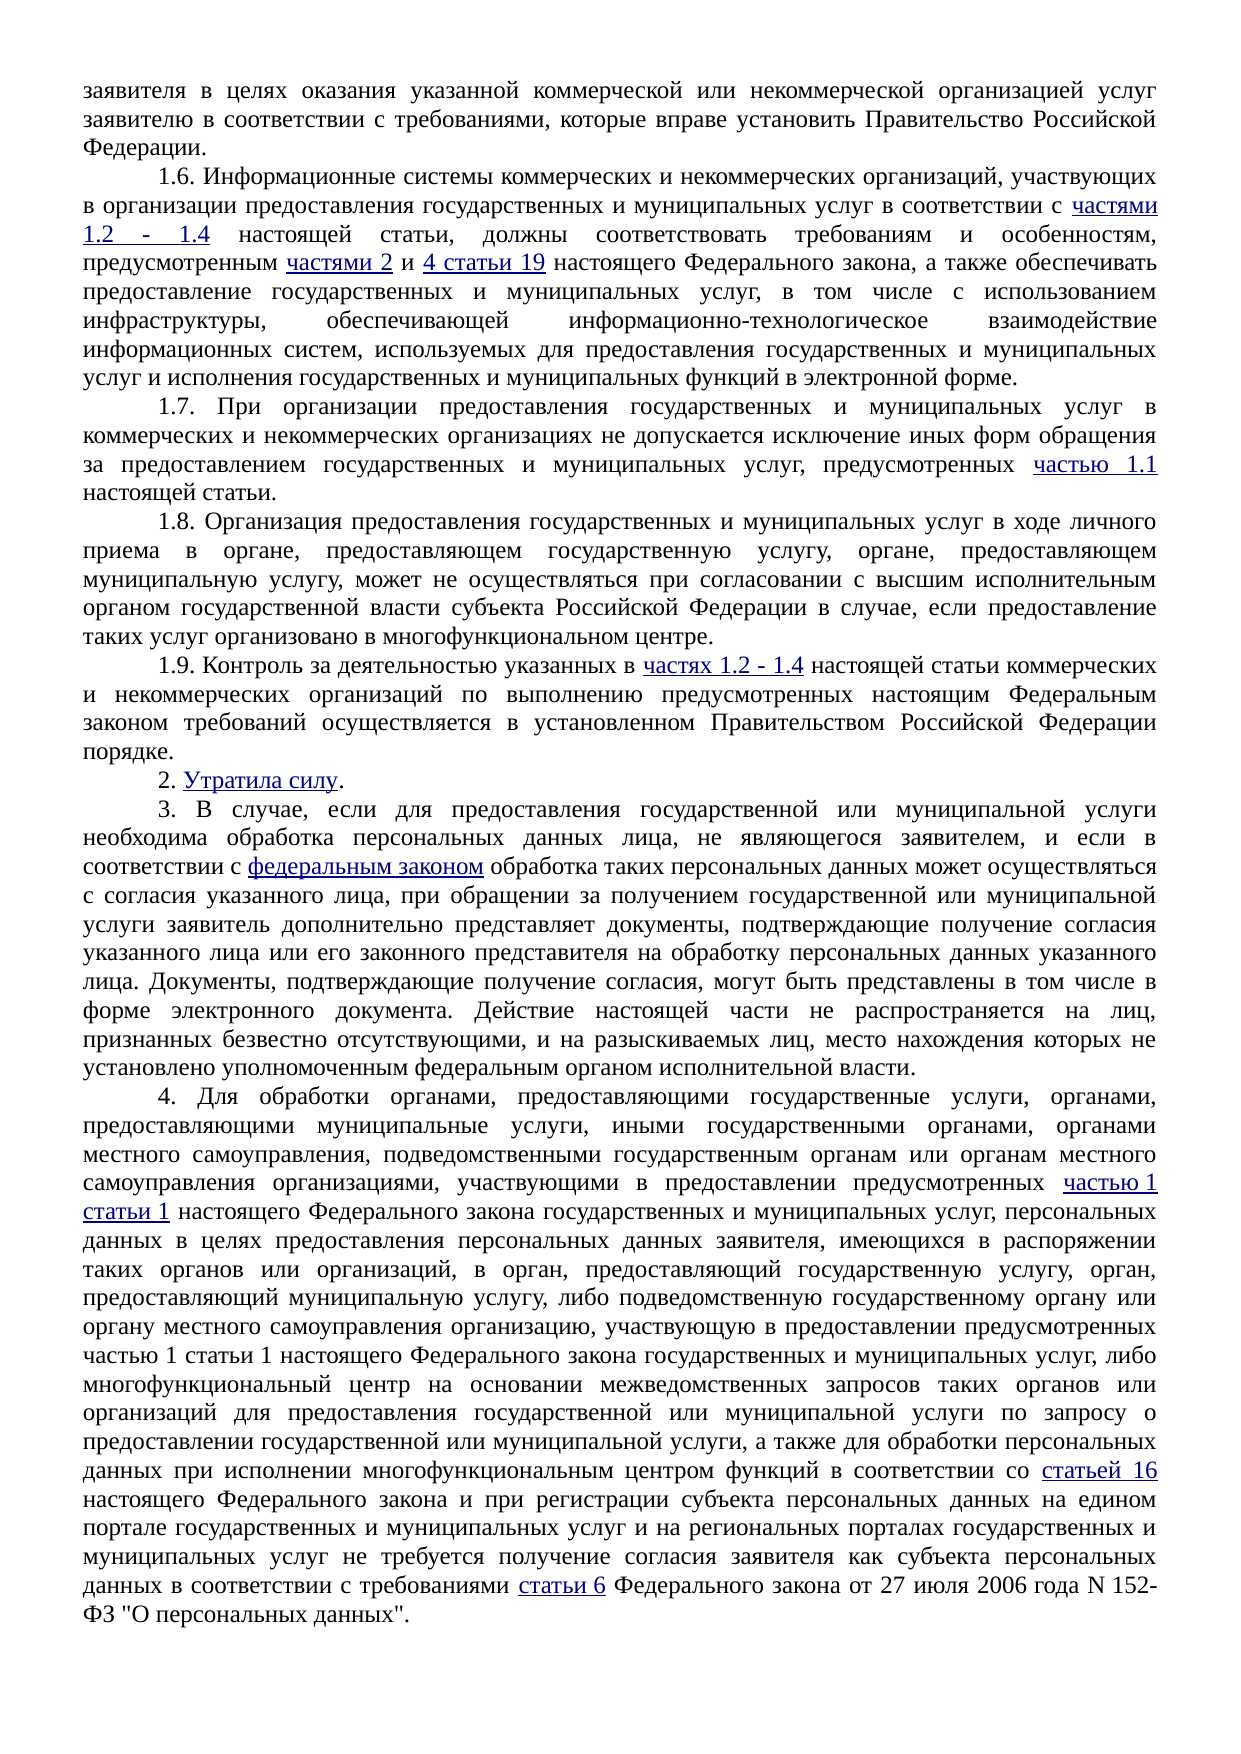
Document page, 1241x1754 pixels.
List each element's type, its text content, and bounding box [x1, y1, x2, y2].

text 2. Утратила силу. [83, 765, 1157, 794]
text 4. Для обработки органами, предоставляющими государственные услуги, органами, предоставляющими муниципальные услуги, иными государственными органами, органами местного самоуправления, подведомственными государственным органам или органам местного самоуправления организациями, участвующими в предоставлении предусмотренных частью 1 статьи 1 настоящего Федерального закона государственных и муниципальных услуг, персональных данных в целях предоставления персональных данных заявителя, имеющихся в распоряжении таких органов или организаций, в орган, предоставляющий государственную услугу, орган, предоставляющий муниципальную услугу, либо подведомственную государственному органу или органу местного самоуправления организацию, участвующую в предоставлении предусмотренных частью 1 статьи 1 настоящего Федерального закона государственных и муниципальных услуг, либо многофункциональный центр на основании межведомственных запросов таких органов или организаций для предоставления государственной или муниципальной услуги по запросу о предоставлении государственной или муниципальной услуги, а также для обработки персональных данных при исполнении многофункциональным центром функций в соответствии со статьей 16 настоящего Федерального закона и при регистрации субъекта персональных данных на едином портале государственных и муниципальных услуг и на региональных порталах государственных и муниципальных услуг не требуется получение согласия заявителя как субъекта персональных данных в соответствии с требованиями статьи 6 Федерального закона от 27 июля 2006 года N 152-ФЗ "О персональных данных". [83, 1081, 1157, 1627]
text 3. В случае, если для предоставления государственной или муниципальной услуги необходима обработка персональных данных лица, не являющегося заявителем, и если в соответствии с федеральным законом обработка таких персональных данных может осуществляться с согласия указанного лица, при обращении за получением государственной или муниципальной услуги заявитель дополнительно представляет документы, подтверждающие получение согласия указанного лица или его законного представителя на обработку персональных данных указанного лица. Документы, подтверждающие получение согласия, могут быть представлены в том числе в форме электронного документа. Действие настоящей части не распространяется на лиц, признанных безвестно отсутствующими, и на разыскиваемых лиц, место нахождения которых не установлено уполномоченным федеральным органом исполнительной власти. [83, 794, 1157, 1081]
text 1.8. Организация предоставления государственных и муниципальных услуг в ходе личного приема в органе, предоставляющем государственную услугу, органе, предоставляющем муниципальную услугу, может не осуществляться при согласовании с высшим исполнительным органом государственной власти субъекта Российской Федерации в случае, если предоставление таких услуг организовано в многофункциональном центре. [83, 506, 1157, 650]
text 1.6. Информационные системы коммерческих и некоммерческих организаций, участвующих в организации предоставления государственных и муниципальных услуг в соответствии с частями 1.2 - 1.4 настоящей статьи, должны соответствовать требованиям и особенностям, предусмотренным частями 2 и 4 статьи 19 настоящего Федерального закона, а также обеспечивать предоставление государственных и муниципальных услуг, в том числе с использованием инфраструктуры, обеспечивающей информационно-технологическое взаимодействие информационных систем, используемых для предоставления государственных и муниципальных услуг и исполнения государственных и муниципальных функций в электронной форме. [83, 161, 1157, 391]
text 1.7. При организации предоставления государственных и муниципальных услуг в коммерческих и некоммерческих организациях не допускается исключение иных форм обращения за предоставлением государственных и муниципальных услуг, предусмотренных частью 1.1 настоящей статьи. [83, 391, 1157, 506]
text 1.9. Контроль за деятельностью указанных в частях 1.2 - 1.4 настоящей статьи коммерческих и некоммерческих организаций по выполнению предусмотренных настоящим Федеральным законом требований осуществляется в установленном Правительством Российской Федерации порядке. [83, 650, 1157, 765]
text заявителя в целях оказания указанной коммерческой или некоммерческой организацией услуг заявителю в соответствии с требованиями, которые вправе установить Правительство Российской Федерации. [83, 75, 1157, 161]
